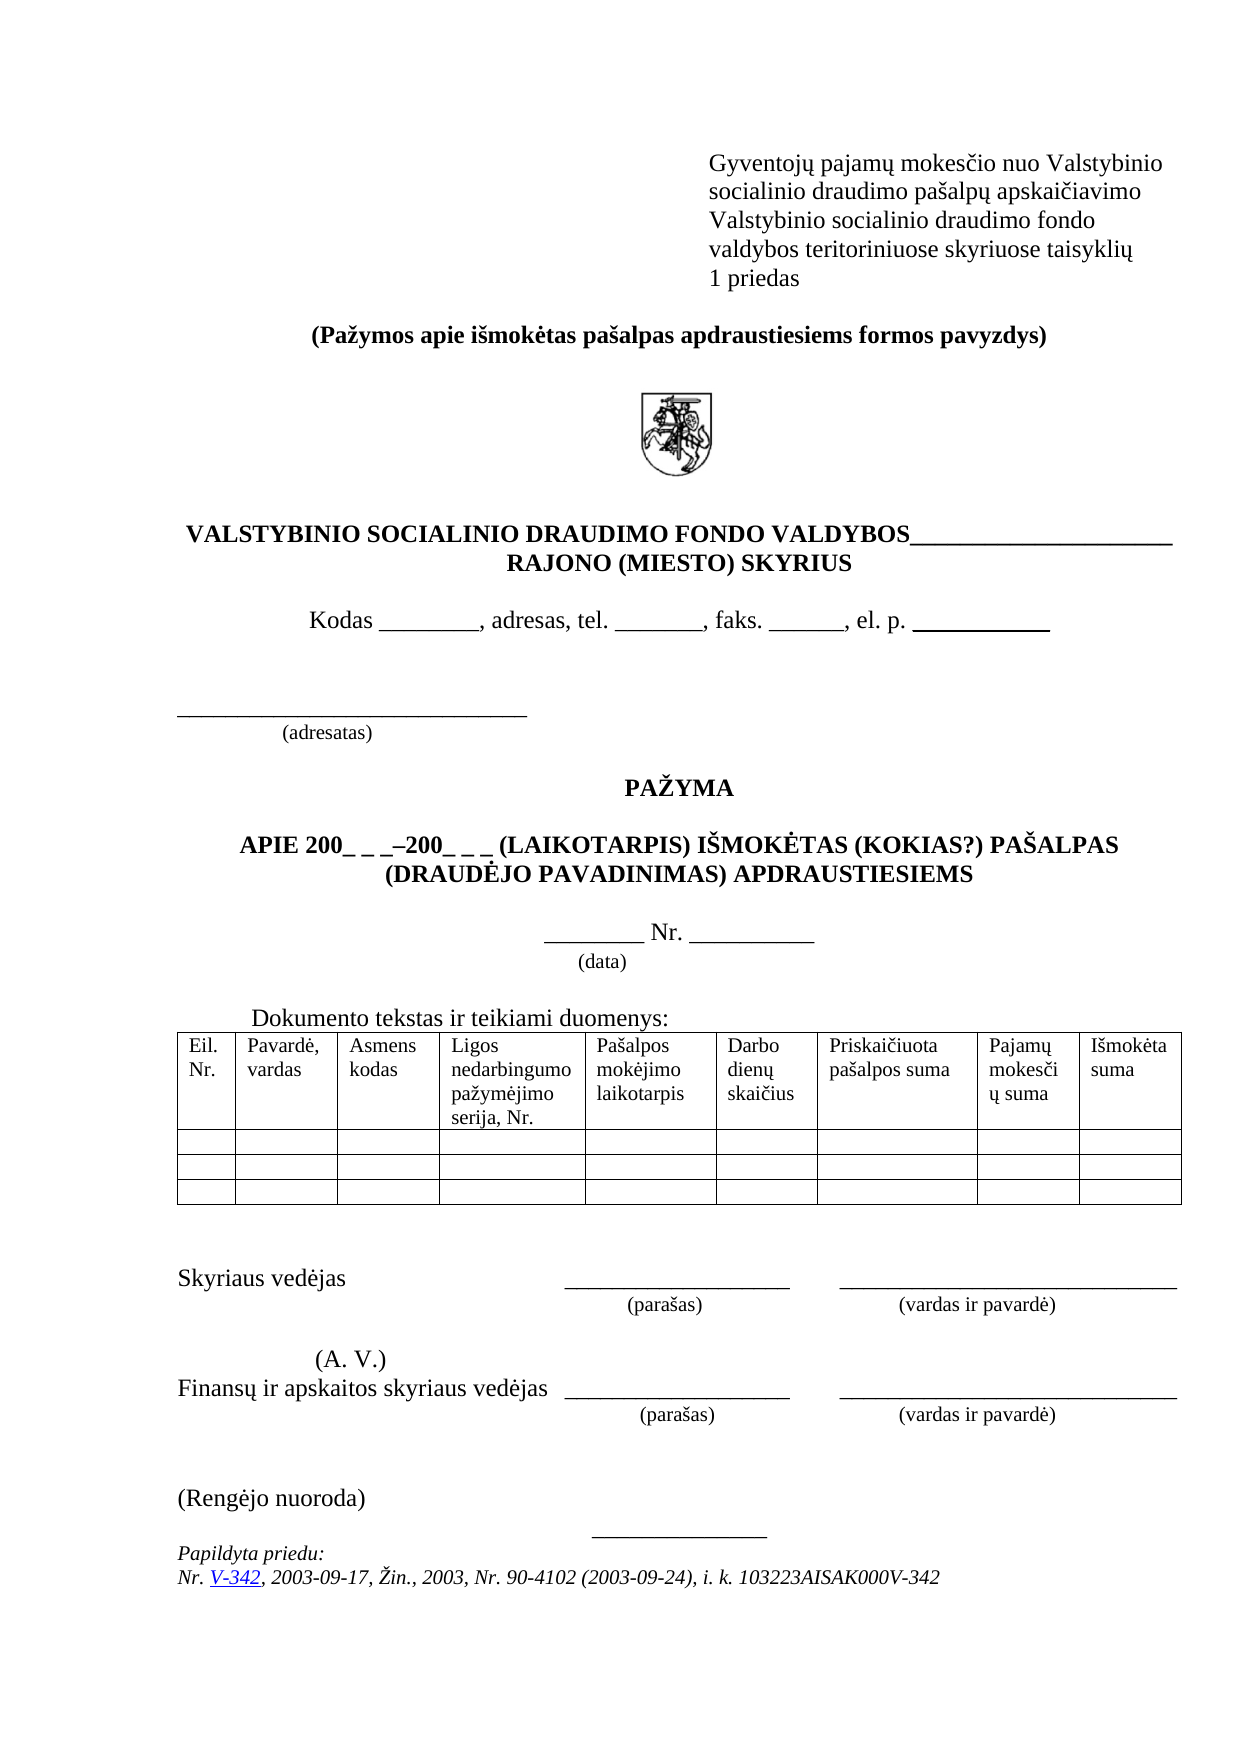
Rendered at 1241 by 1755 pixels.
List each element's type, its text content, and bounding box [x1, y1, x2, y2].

table_cell [178, 1155, 235, 1179]
text Valstybinio socialinio draudimo fondo [177, 205, 1181, 234]
text (Rengėjo nuoroda) [177, 1483, 1181, 1512]
table_cell [1080, 1180, 1181, 1204]
text ______________ [177, 1512, 1181, 1541]
table_cell [586, 1180, 716, 1204]
table_cell [338, 1155, 439, 1179]
text 1 priedas [177, 263, 1181, 291]
text PAŽYMA [177, 773, 1181, 802]
table_cell [338, 1130, 439, 1154]
text (A. V.) [177, 1344, 1181, 1373]
text Gyventojų pajamų mokesčio nuo Valstybinio [709, 148, 1181, 176]
table_cell [978, 1130, 1079, 1154]
table_header Išmokėta suma [1080, 1033, 1181, 1129]
table_cell [178, 1130, 235, 1154]
table_cell [978, 1155, 1079, 1179]
table_cell [338, 1180, 439, 1204]
text APIE 200_ _ _–200_ _ _ (LAIKOTARPIS) IŠMOKĖTAS (KOKIAS?) PAŠALPAS [177, 830, 1181, 859]
text Nr. V-342, 2003-09-17, Žin., 2003, Nr. 90-4102 (2003-09-24), i. k. 103223AISAK000V-342 [177, 1565, 1181, 1589]
text Dokumento tekstas ir teikiami duomenys: [177, 1003, 1181, 1032]
table_header Darbo dienų skaičius [717, 1033, 817, 1129]
table_header Eil. Nr. [178, 1033, 235, 1129]
table_cell [1080, 1130, 1181, 1154]
table_cell [178, 1180, 235, 1204]
table_cell [236, 1155, 337, 1179]
table_cell [818, 1155, 977, 1179]
text (data) [177, 945, 1181, 974]
text socialinio draudimo pašalpų apskaičiavimo [177, 176, 1181, 205]
table_header Pavardė, vardas [236, 1033, 337, 1129]
table_cell [440, 1130, 585, 1154]
text Papildyta priedu: [177, 1541, 1181, 1565]
table_header Asmens kodas [338, 1033, 439, 1129]
table_cell [440, 1155, 585, 1179]
table_cell [236, 1130, 337, 1154]
table_cell [818, 1180, 977, 1204]
text Finansų ir apskaitos skyriaus vedėjas [177, 1373, 1181, 1402]
text (parašas) (vardas ir pavardė) [177, 1402, 1181, 1426]
text (Pažymos apie išmokėtas pašalpas apdraustiesiems formos pavyzdys) [177, 320, 1181, 349]
text valdybos teritoriniuose skyriuose taisyklių [177, 234, 1181, 263]
table_header Ligos nedarbingumo pažymėjimo serija, Nr. [440, 1033, 585, 1129]
table_cell [717, 1130, 817, 1154]
table_cell [586, 1155, 716, 1179]
table_cell [586, 1130, 716, 1154]
text (adresatas) [177, 720, 1181, 744]
table_cell [440, 1180, 585, 1204]
table_cell [717, 1180, 817, 1204]
text (parašas) (vardas ir pavardė) [177, 1292, 1181, 1316]
table_cell [1080, 1155, 1181, 1179]
text Skyriaus vedėjas [177, 1263, 1181, 1292]
table_header Pajamų mokesčių suma [978, 1033, 1079, 1129]
table_header Pašalpos mokėjimo laikotarpis [586, 1033, 716, 1129]
table_cell [717, 1155, 817, 1179]
text VALSTYBINIO SOCIALINIO DRAUDIMO FONDO VALDYBOS_____________________ RAJONO (MIESTO) SKYRIUS [177, 519, 1181, 576]
text (DRAUDĖJO PAVADINIMAS) APDRAUSTIESIEMS [177, 859, 1181, 888]
table_cell [818, 1130, 977, 1154]
table_cell [236, 1180, 337, 1204]
table_cell [978, 1180, 1079, 1204]
table_header Priskaičiuota pašalpos suma [818, 1033, 977, 1129]
text Kodas ________, adresas, tel. _______, faks. ______, el. p. ___________ [177, 605, 1181, 634]
text ________ Nr. __________ [177, 917, 1181, 945]
